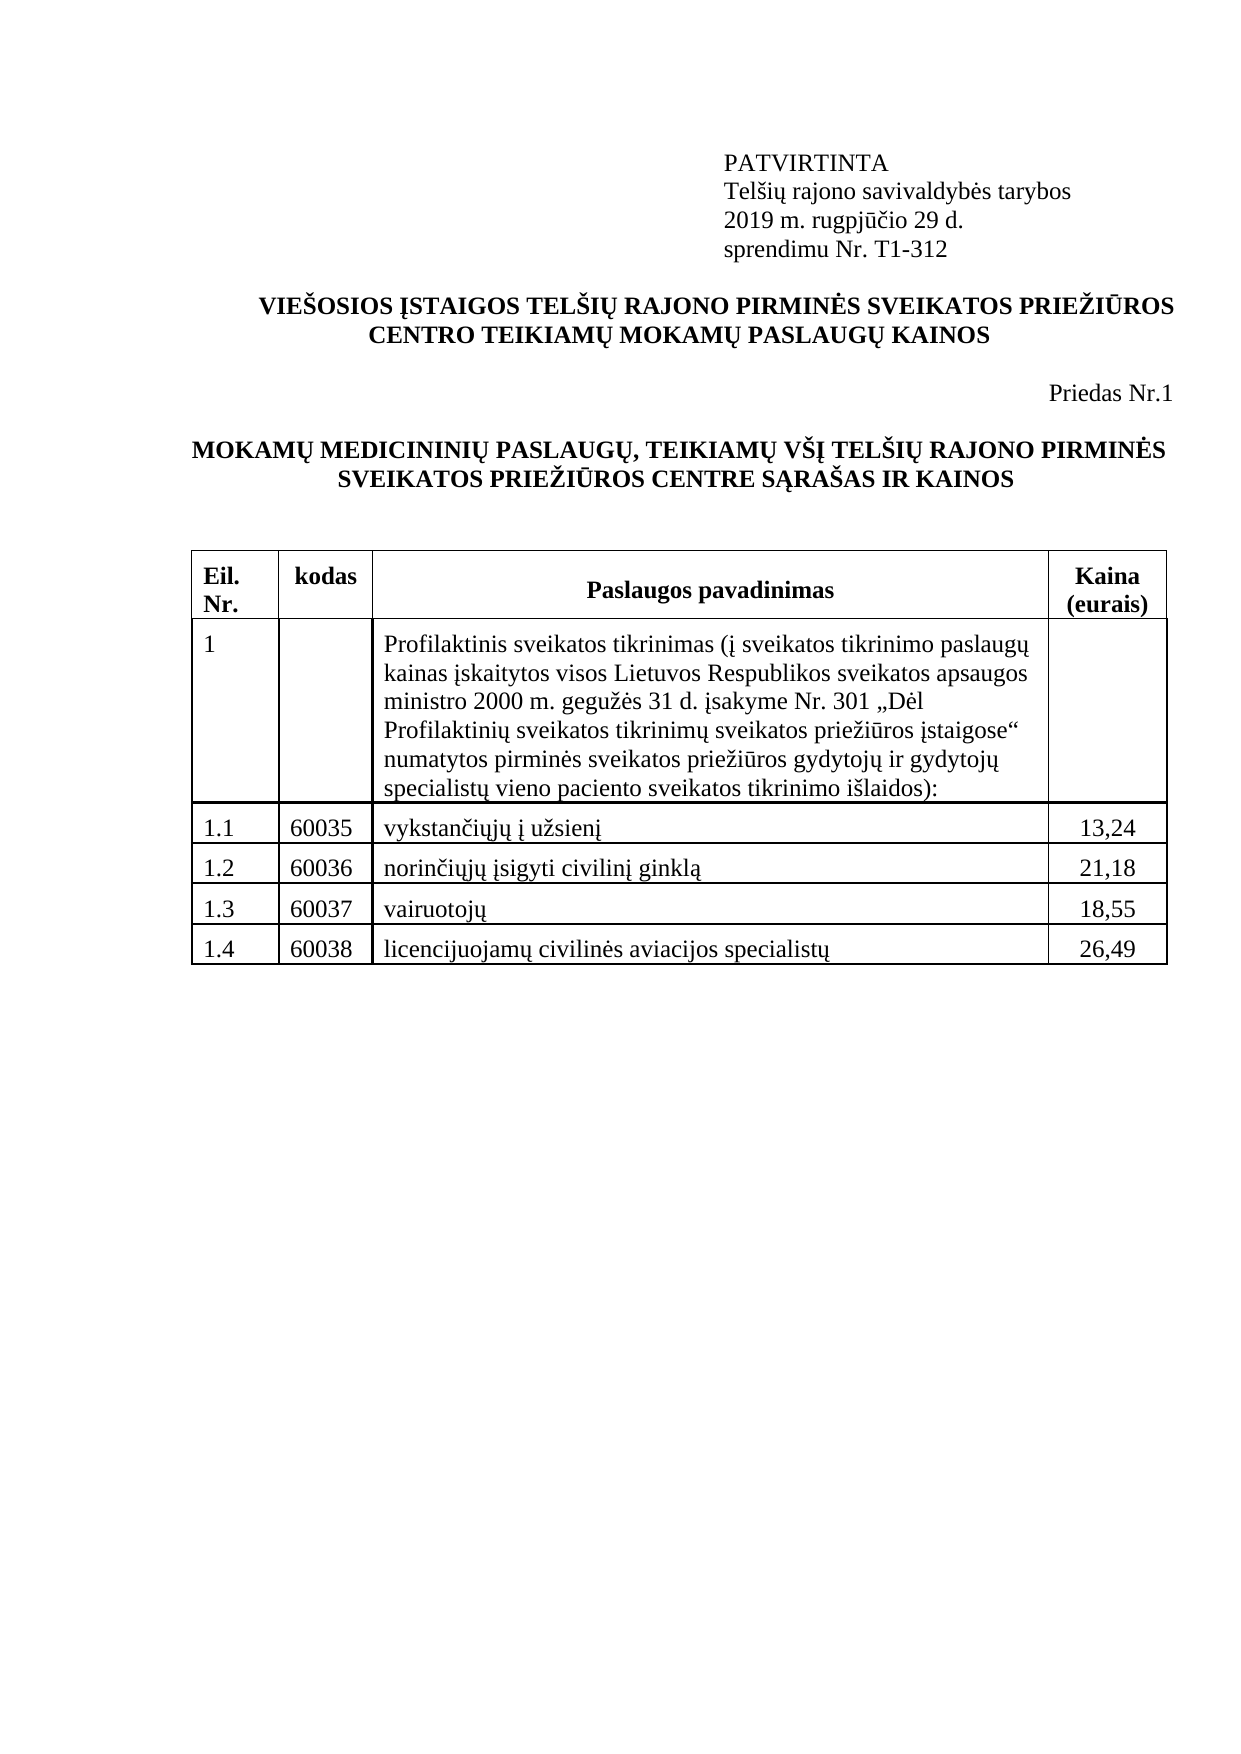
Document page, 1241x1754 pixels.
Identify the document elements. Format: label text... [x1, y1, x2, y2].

text PATVIRTINTA [177, 148, 1181, 176]
table_cell 1.2 [193, 844, 278, 882]
table_cell norinčiųjų įsigyti civilinį ginklą [374, 844, 1048, 882]
table_cell [280, 619, 371, 801]
table_cell 1 [193, 619, 278, 801]
table_cell vairuotojų [374, 884, 1048, 923]
table_cell 1.3 [193, 884, 278, 923]
text sprendimu Nr. T1-312 [177, 234, 1181, 263]
table_header kodas [279, 551, 372, 618]
table_cell vykstančiųjų į užsienį [374, 804, 1048, 842]
text Telšių rajono savivaldybės tarybos [177, 176, 1181, 205]
text 2019 m. rugpjūčio 29 d. [177, 205, 1181, 234]
table_cell 1.1 [193, 804, 278, 842]
table_cell 60035 [280, 804, 371, 842]
table_cell 60036 [280, 844, 371, 882]
table_cell 60038 [280, 925, 371, 963]
table_cell 13,24 [1049, 804, 1166, 842]
text MOKAMŲ MEDICININIŲ PASLAUGŲ, TEIKIAMŲ VŠĮ TELŠIŲ RAJONO PIRMINĖS SVEIKATOS PRIEŽIŪROS CENTRE SĄRAŠAS IR KAINOS [177, 435, 1181, 493]
text VIEŠOSIOS ĮSTAIGOS TELŠIŲ RAJONO PIRMINĖS SVEIKATOS PRIEŽIŪROS CENTRO TEIKIAMŲ MOKAMŲ PASLAUGŲ KAINOS [177, 291, 1181, 349]
table_header Paslaugos pavadinimas [373, 551, 1048, 618]
text Priedas Nr.1 [177, 378, 1181, 406]
table_cell [1049, 619, 1166, 801]
table_cell 1.4 [193, 925, 278, 963]
table_cell 26,49 [1049, 925, 1166, 963]
table_cell Profilaktinis sveikatos tikrinimas (į sveikatos tikrinimo paslaugų kainas įskaitytos visos Lietuvos Respublikos sveikatos apsaugos ministro 2000 m. gegužės 31 d. įsakyme Nr. 301 „Dėl Profilaktinių sveikatos tikrinimų sveikatos priežiūros įstaigose“ numatytos pirminės sveikatos priežiūros gydytojų ir gydytojų specialistų vieno paciento sveikatos tikrinimo išlaidos): [374, 619, 1048, 801]
table_cell 18,55 [1049, 884, 1166, 923]
table_cell licencijuojamų civilinės aviacijos specialistų [374, 925, 1048, 963]
table_header Eil. Nr. [192, 551, 278, 618]
table_cell 60037 [280, 884, 371, 923]
table_header Kaina (eurais) [1049, 551, 1166, 618]
table_cell 21,18 [1049, 844, 1166, 882]
